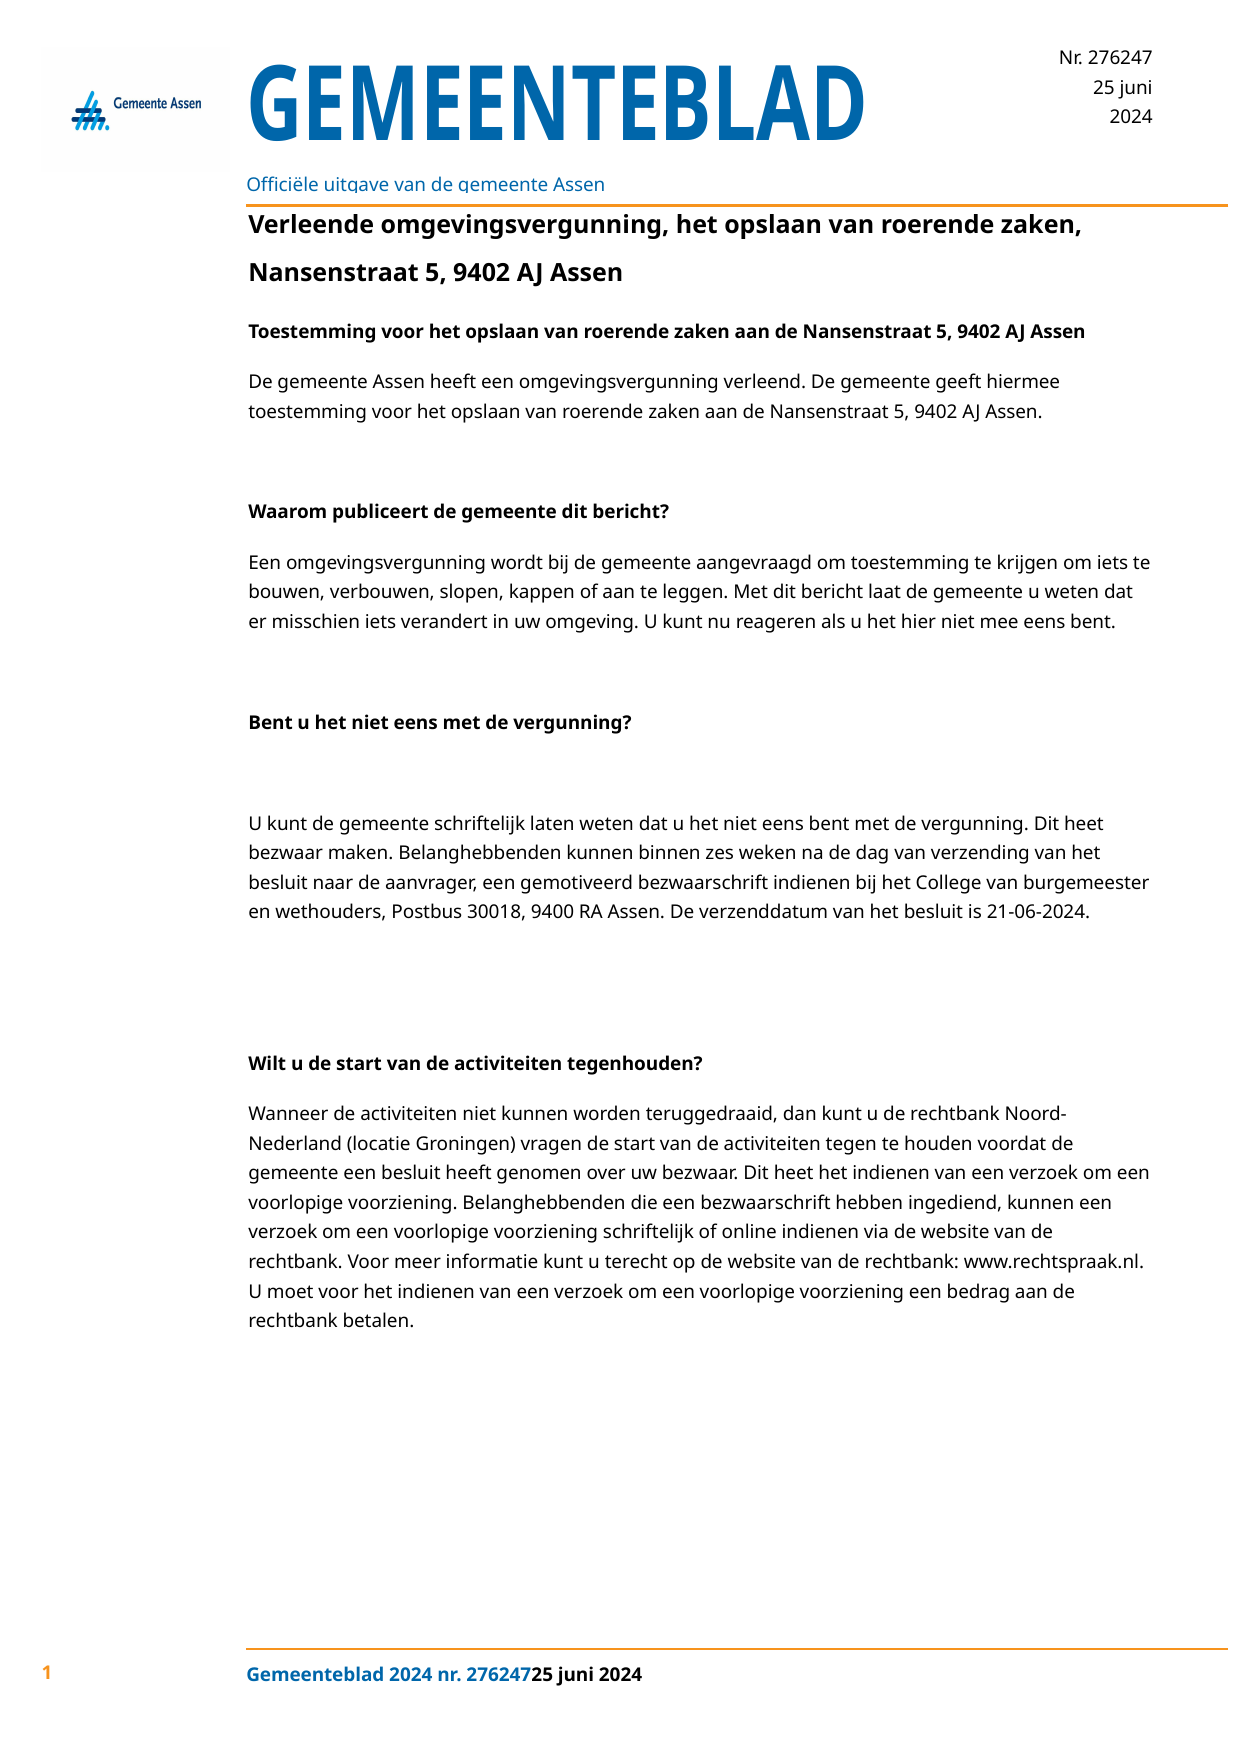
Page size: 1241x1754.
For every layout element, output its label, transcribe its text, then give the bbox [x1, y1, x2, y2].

text Verleende omgevingsvergunning, het opslaan van roerende zaken, Nansenstraat 5, 9402 AJ Assen [248, 207, 1152, 288]
text Wilt u de start van de activiteiten tegenhouden? [248, 1050, 1152, 1076]
text De gemeente Assen heeft een omgevingsvergunning verleend. De gemeente geeft hiermee toestemming voor het opslaan van roerende zaken aan de Nansenstraat 5, 9402 AJ Assen. [248, 368, 1152, 424]
text U kunt de gemeente schriftelijk laten weten dat u het niet eens bent met de vergunning. Dit heet bezwaar maken. Belanghebbenden kunnen binnen zes weken na de dag van verzending van het besluit naar de aanvrager, een gemotiveerd bezwaarschrift indienen bij het College van burgemeester en wethouders, Postbus 30018, 9400 RA Assen. De verzenddatum van het besluit is 21-06-2024. [248, 810, 1152, 924]
text Bent u het niet eens met de vergunning? [248, 709, 1152, 735]
picture [41, 47, 231, 172]
text Wanneer de activiteiten niet kunnen worden teruggedraaid, dan kunt u de rechtbank Noord-Nederland (locatie Groningen) vragen de start van de activiteiten tegen te houden voordat de gemeente een besluit heeft genomen over uw bezwaar. Dit heet het indienen van een verzoek om een voorlopige voorziening. Belanghebbenden die een bezwaarschrift hebben ingediend, kunnen een verzoek om een voorlopige voorziening schriftelijk of online indienen via de website van de rechtbank. Voor meer informatie kunt u terecht op de website van de rechtbank: www.rechtspraak.nl. U moet voor het indienen van een verzoek om een voorlopige voorziening een bedrag aan de rechtbank betalen. [248, 1100, 1152, 1333]
text Toestemming voor het opslaan van roerende zaken aan de Nansenstraat 5, 9402 AJ Assen [248, 318, 1152, 344]
text Waarom publiceert de gemeente dit bericht? [248, 499, 1152, 524]
text Een omgevingsvergunning wordt bij de gemeente aangevraagd om toestemming te krijgen om iets te bouwen, verbouwen, slopen, kappen of aan te leggen. Met dit bericht laat de gemeente u weten dat er misschien iets verandert in uw omgeving. U kunt nu reageren als u het hier niet mee eens bent. [248, 549, 1152, 634]
